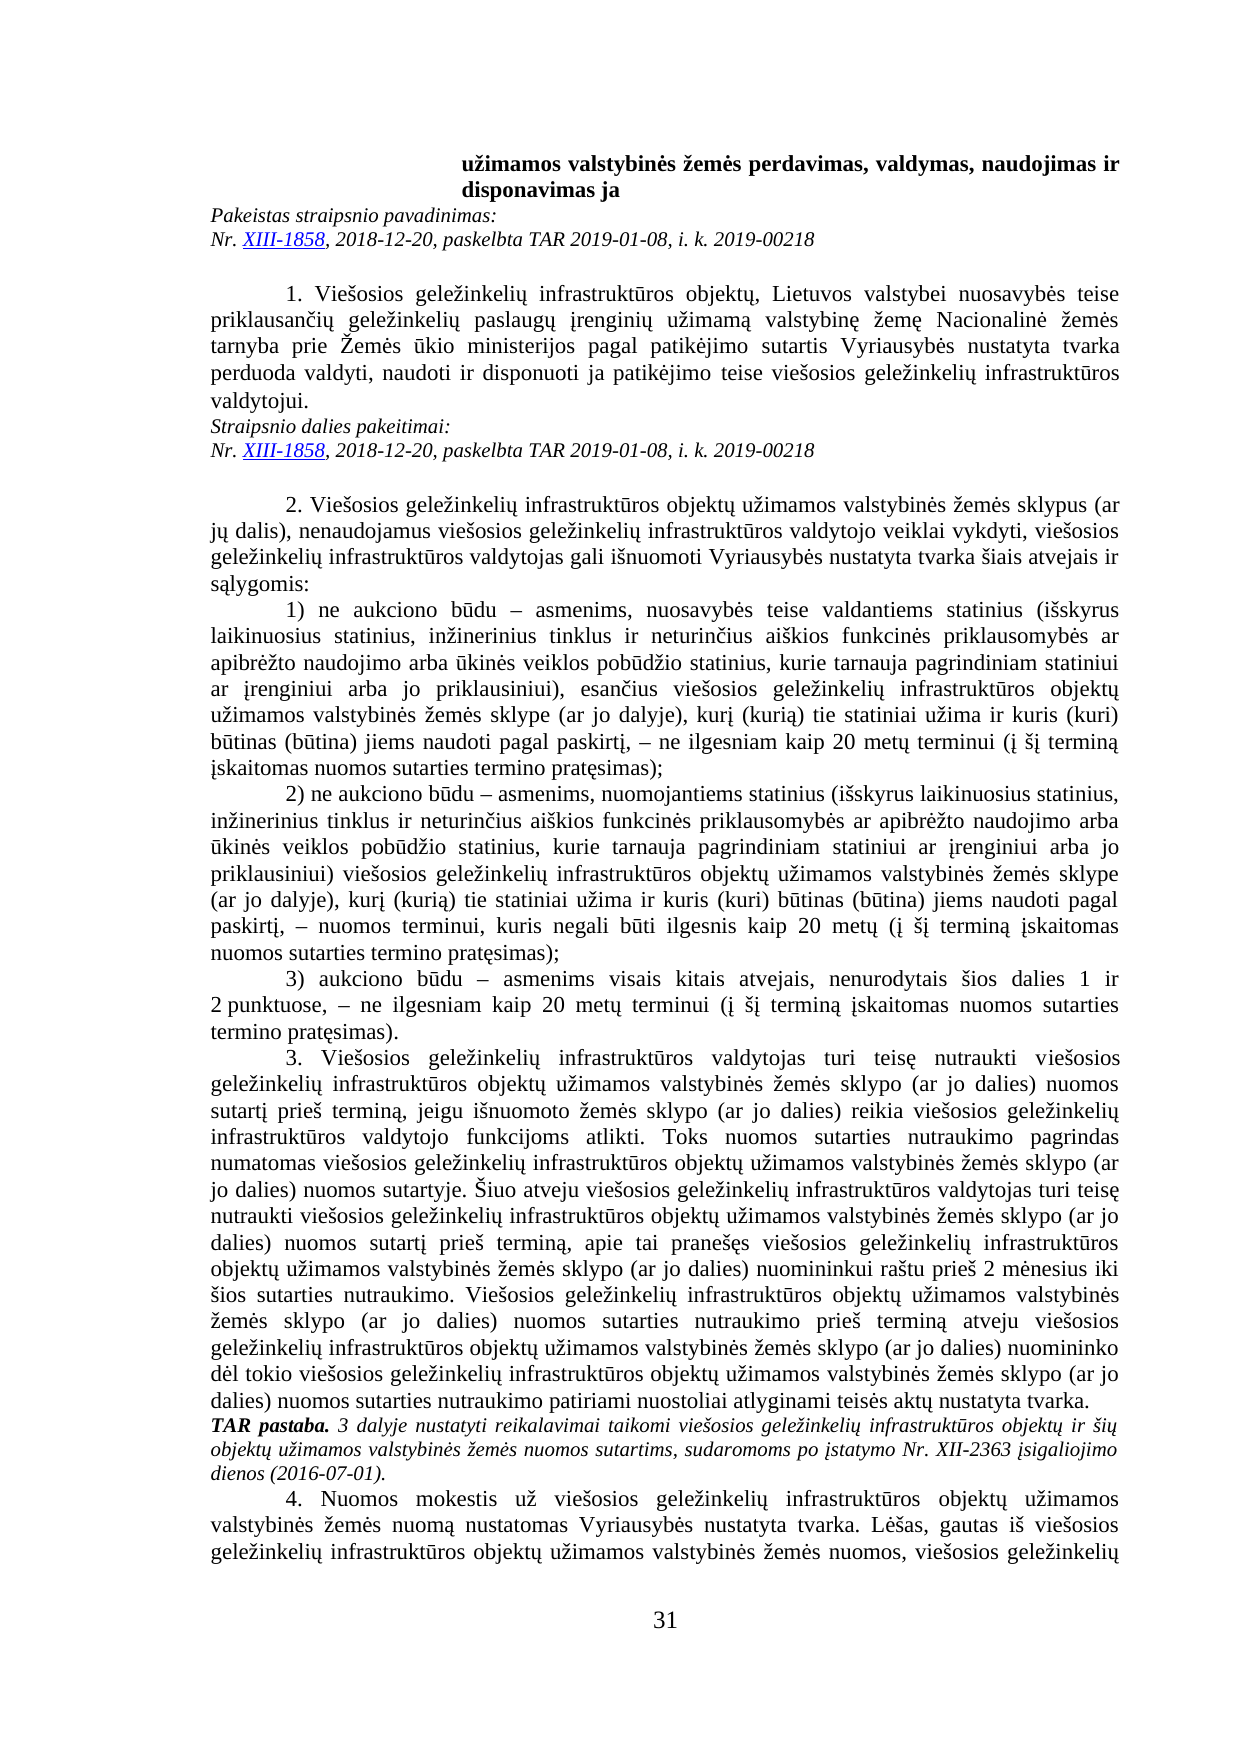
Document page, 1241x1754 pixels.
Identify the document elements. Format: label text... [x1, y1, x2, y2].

text 3) aukciono būdu – asmenims visais kitais atvejais, nenurodytais šios dalies 1 ir 2 punktuose, – ne ilgesniam kaip 20 metų terminui (į šį terminą įskaitomas nuomos sutarties termino pratęsimas). [210, 965, 1120, 1044]
text 2. Viešosios geležinkelių infrastruktūros objektų užimamos valstybinės žemės sklypus (ar jų dalis), nenaudojamus viešosios geležinkelių infrastruktūros valdytojo veiklai vykdyti, viešosios geležinkelių infrastruktūros valdytojas gali išnuomoti Vyriausybės nustatyta tvarka šiais atvejais ir sąlygomis: [210, 491, 1120, 596]
text Pakeistas straipsnio pavadinimas: [210, 203, 1120, 227]
text TAR pastaba. 3 dalyje nustatyti reikalavimai taikomi viešosios geležinkelių infrastruktūros objektų ir šių objektų užimamos valstybinės žemės nuomos sutartims, sudaromoms po įstatymo Nr. XII-2363 įsigaliojimo dienos (2016-07-01). [210, 1413, 1120, 1485]
text 1) ne aukciono būdu – asmenims, nuosavybės teise valdantiems statinius (išskyrus laikinuosius statinius, inžinerinius tinklus ir neturinčius aiškios funkcinės priklausomybės ar apibrėžto naudojimo arba ūkinės veiklos pobūdžio statinius, kurie tarnauja pagrindiniam statiniui ar įrenginiui arba jo priklausiniui), esančius viešosios geležinkelių infrastruktūros objektų užimamos valstybinės žemės sklype (ar jo dalyje), kurį (kurią) tie statiniai užima ir kuris (kuri) būtinas (būtina) jiems naudoti pagal paskirtį, – ne ilgesniam kaip 20 metų terminui (į šį terminą įskaitomas nuomos sutarties termino pratęsimas); [210, 596, 1120, 781]
text 1. Viešosios geležinkelių infrastruktūros objektų, Lietuvos valstybei nuosavybės teise priklausančių geležinkelių paslaugų įrenginių užimamą valstybinę žemę Nacionalinė žemės tarnyba prie Žemės ūkio ministerijos pagal patikėjimo sutartis Vyriausybės nustatyta tvarka perduoda valdyti, naudoti ir disponuoti ja patikėjimo teise viešosios geležinkelių infrastruktūros valdytojui. [210, 279, 1120, 414]
text Straipsnio dalies pakeitimai: [210, 414, 1120, 438]
text užimamos valstybinės žemės perdavimas, valdymas, naudojimas ir disponavimas ja [285, 150, 1120, 203]
text Nr. XIII-1858, 2018-12-20, paskelbta TAR 2019-01-08, i. k. 2019-00218 [210, 438, 1120, 462]
text 4. Nuomos mokestis už viešosios geležinkelių infrastruktūros objektų užimamos valstybinės žemės nuomą nustatomas Vyriausybės nustatyta tvarka. Lėšas, gautas iš viešosios geležinkelių infrastruktūros objektų užimamos valstybinės žemės nuomos, viešosios geležinkelių [210, 1485, 1120, 1564]
text 3. Viešosios geležinkelių infrastruktūros valdytojas turi teisę nutraukti viešosios geležinkelių infrastruktūros objektų užimamos valstybinės žemės sklypo (ar jo dalies) nuomos sutartį prieš terminą, jeigu išnuomoto žemės sklypo (ar jo dalies) reikia viešosios geležinkelių infrastruktūros valdytojo funkcijoms atlikti. Toks nuomos sutarties nutraukimo pagrindas numatomas viešosios geležinkelių infrastruktūros objektų užimamos valstybinės žemės sklypo (ar jo dalies) nuomos sutartyje. Šiuo atveju viešosios geležinkelių infrastruktūros valdytojas turi teisę nutraukti viešosios geležinkelių infrastruktūros objektų užimamos valstybinės žemės sklypo (ar jo dalies) nuomos sutartį prieš terminą, apie tai pranešęs viešosios geležinkelių infrastruktūros objektų užimamos valstybinės žemės sklypo (ar jo dalies) nuomininkui raštu prieš 2 mėnesius iki šios sutarties nutraukimo. Viešosios geležinkelių infrastruktūros objektų užimamos valstybinės žemės sklypo (ar jo dalies) nuomos sutarties nutraukimo prieš terminą atveju viešosios geležinkelių infrastruktūros objektų užimamos valstybinės žemės sklypo (ar jo dalies) nuomininko dėl tokio viešosios geležinkelių infrastruktūros objektų užimamos valstybinės žemės sklypo (ar jo dalies) nuomos sutarties nutraukimo patiriami nuostoliai atlyginami teisės aktų nustatyta tvarka. [210, 1044, 1120, 1413]
text 2) ne aukciono būdu – asmenims, nuomojantiems statinius (išskyrus laikinuosius statinius, inžinerinius tinklus ir neturinčius aiškios funkcinės priklausomybės ar apibrėžto naudojimo arba ūkinės veiklos pobūdžio statinius, kurie tarnauja pagrindiniam statiniui ar įrenginiui arba jo priklausiniui) viešosios geležinkelių infrastruktūros objektų užimamos valstybinės žemės sklype (ar jo dalyje), kurį (kurią) tie statiniai užima ir kuris (kuri) būtinas (būtina) jiems naudoti pagal paskirtį, – nuomos terminui, kuris negali būti ilgesnis kaip 20 metų (į šį terminą įskaitomas nuomos sutarties termino pratęsimas); [210, 781, 1120, 965]
text Nr. XIII-1858, 2018-12-20, paskelbta TAR 2019-01-08, i. k. 2019-00218 [210, 227, 1120, 251]
